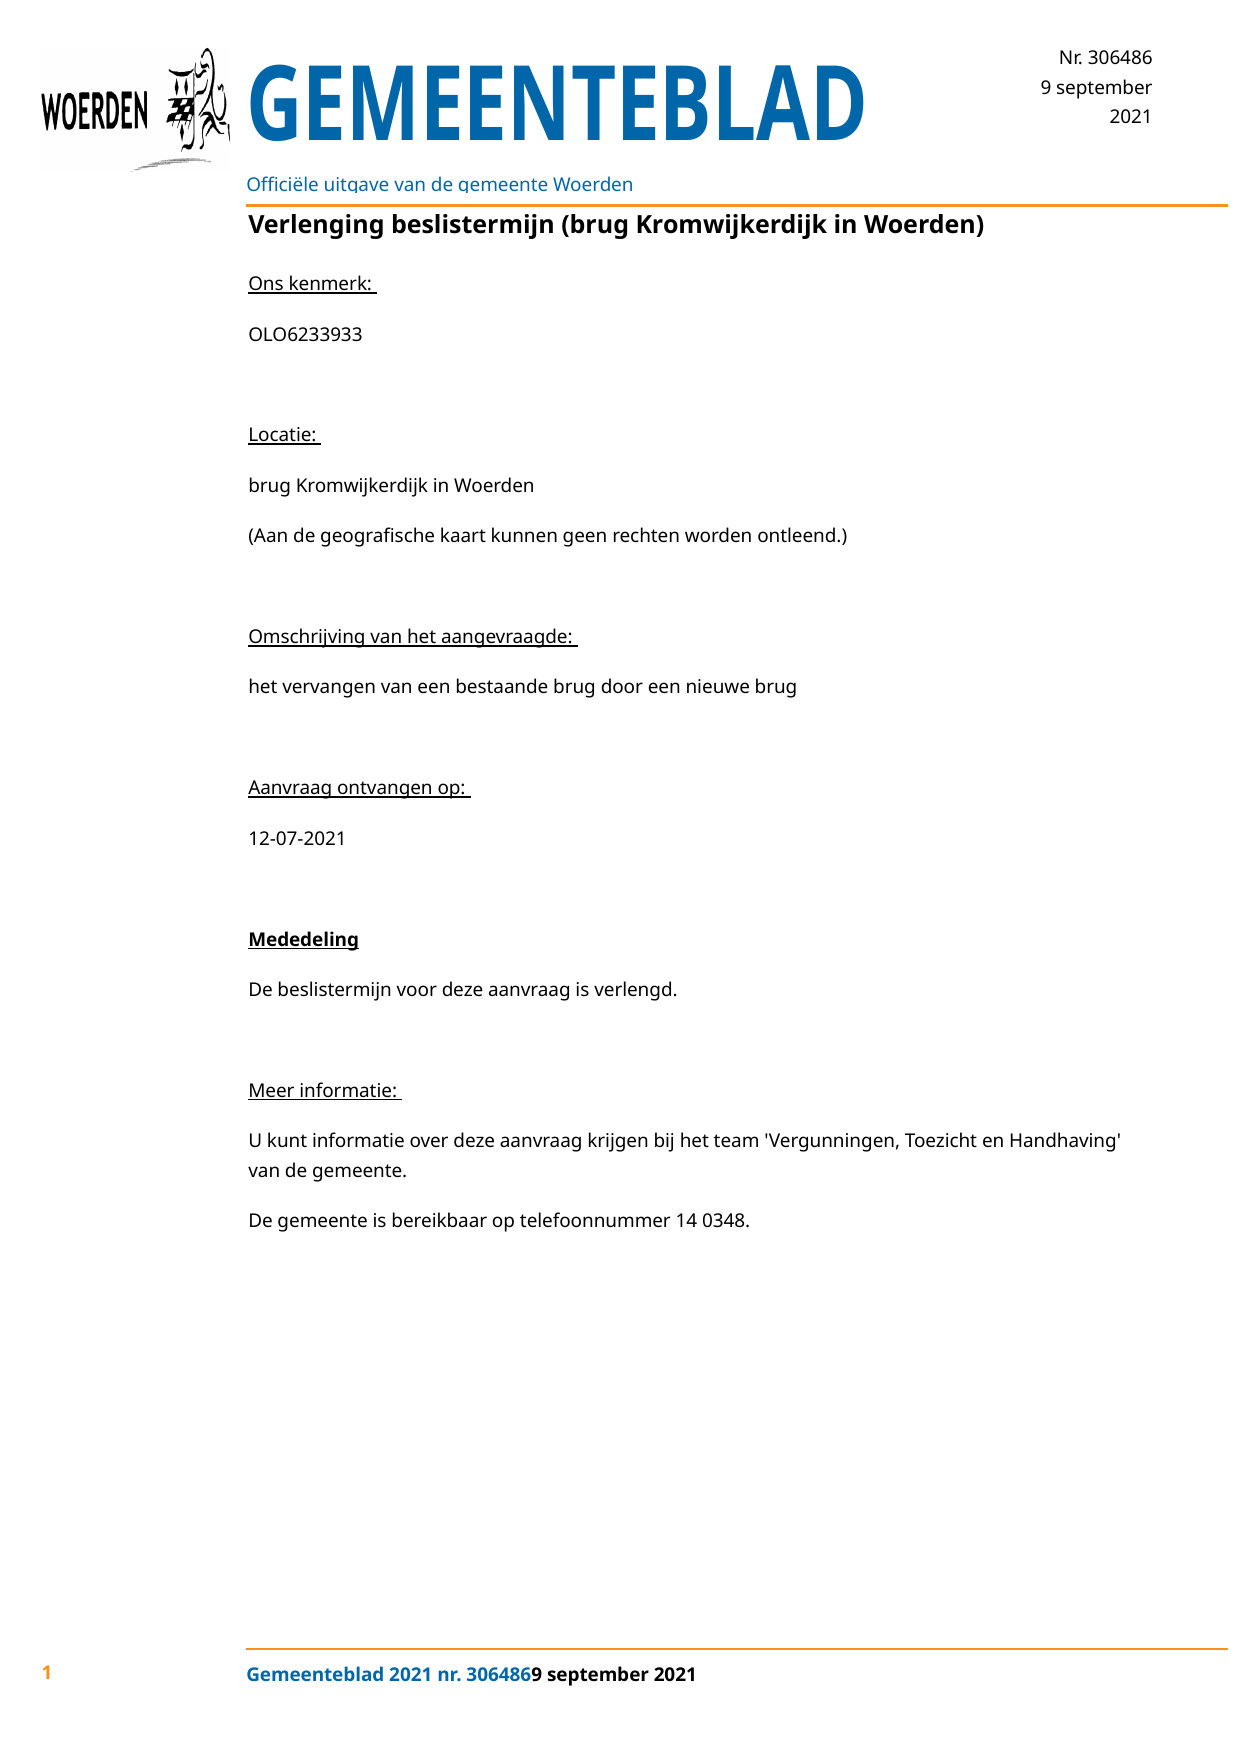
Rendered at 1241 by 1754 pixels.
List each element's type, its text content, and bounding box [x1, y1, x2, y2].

text Verlenging beslistermijn (brug Kromwijkerdijk in Woerden) [248, 207, 1152, 241]
text OLO6233933 [248, 321, 1152, 346]
text Locatie: [248, 422, 1152, 447]
text 12-07-2021 [248, 825, 1152, 851]
text Ons kenmerk: [248, 270, 1152, 296]
text (Aan de geografische kaart kunnen geen rechten worden ontleend.) [248, 522, 1152, 548]
text Omschrijving van het aangevraagde: [248, 623, 1152, 649]
text brug Kromwijkerdijk in Woerden [248, 472, 1152, 498]
text Meer informatie: [248, 1077, 1152, 1103]
text U kunt informatie over deze aanvraag krijgen bij het team 'Vergunningen, Toezicht en Handhaving' van de gemeente. [248, 1127, 1152, 1183]
text De beslistermijn voor deze aanvraag is verlengd. [248, 976, 1152, 1002]
text De gemeente is bereikbaar op telefoonnummer 14 0348. [248, 1207, 1152, 1233]
picture [41, 47, 231, 172]
text het vervangen van een bestaande brug door een nieuwe brug [248, 674, 1152, 699]
text Aanvraag ontvangen op: [248, 774, 1152, 800]
text Mededeling [248, 926, 1152, 951]
